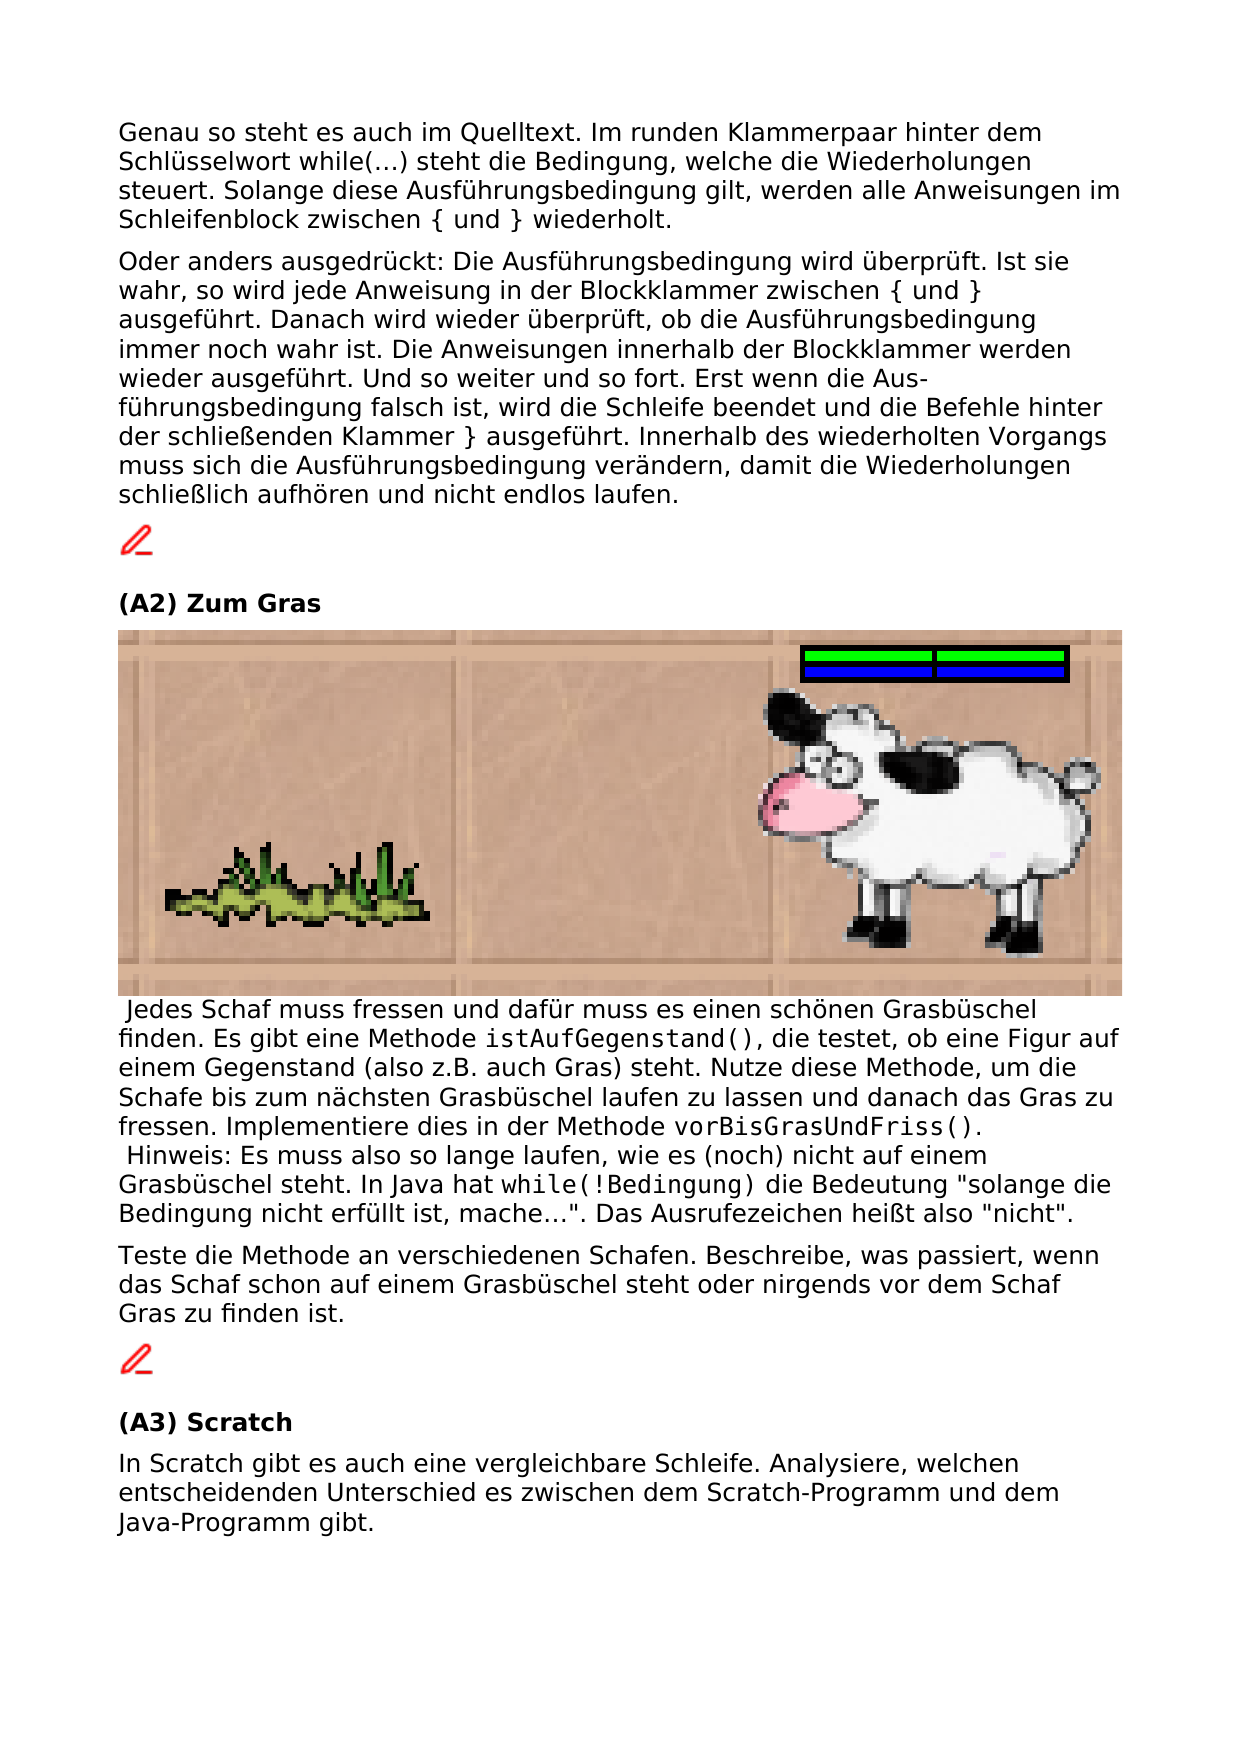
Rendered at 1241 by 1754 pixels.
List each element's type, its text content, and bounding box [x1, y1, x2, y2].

text In Scratch gibt es auch eine vergleichbare Schleife. Analysiere, welchen entscheidenden Unterschied es zwischen dem Scratch-Programm und dem Java-Programm gibt. [118, 1449, 1122, 1537]
text Genau so steht es auch im Quelltext. Im runden Klammerpaar hinter dem Schlüsselwort while(…) steht die Bedingung, welche die Wiederholungen steuert. Solange diese Ausführungsbedingung gilt, werden alle Anweisungen im Schleifenblock zwischen { und } wiederholt. [118, 118, 1122, 235]
subtitle (A2) Zum Gras [118, 589, 1122, 618]
text Teste die Methode an verschiedenen Schafen. Beschreibe, was passiert, wenn das Schaf schon auf einem Grasbüschel steht oder nirgends vor dem Schaf Gras zu finden ist. [118, 1241, 1122, 1329]
picture [118, 522, 156, 560]
picture [118, 1341, 156, 1379]
text Oder anders ausgedrückt: Die Ausführungsbedingung wird überprüft. Ist sie wahr, so wird jede Anweisung in der Blockklammer zwischen { und } ausgeführt. Danach wird wieder überprüft, ob die Ausführungsbedingung immer noch wahr ist. Die Anweisungen innerhalb der Blockklammer werden wieder ausgeführt. Und so weiter und so fort. Erst wenn die Aus­führungsbedingung falsch ist, wird die Schleife beendet und die Befehle hinter der schließenden Klammer } ausge­führt. Innerhalb des wiederholten Vorgangs muss sich die Ausfüh­rungsbedingung verändern, damit die Wiederholungen schließlich aufhören und nicht endlos laufen. [118, 247, 1122, 510]
subtitle (A3) Scratch [118, 1408, 1122, 1437]
picture [118, 630, 1123, 996]
text Jedes Schaf muss fressen und dafür muss es einen schönen Grasbüschel finden. Es gibt eine Methode istAufGegenstand(), die testet, ob eine Figur auf einem Gegenstand (also z.B. auch Gras) steht. Nutze diese Methode, um die Schafe bis zum nächsten Grasbüschel laufen zu lassen und danach das Gras zu fressen. Implementiere dies in der Methode vorBisGrasUndFriss(). Hinweis: Es muss also so lange laufen, wie es (noch) nicht auf einem Grasbüschel steht. In Java hat while(!Bedingung) die Bedeutung "solange die Bedingung nicht erfüllt ist, mache…". Das Ausrufezeichen heißt also "nicht". [118, 996, 1122, 1229]
